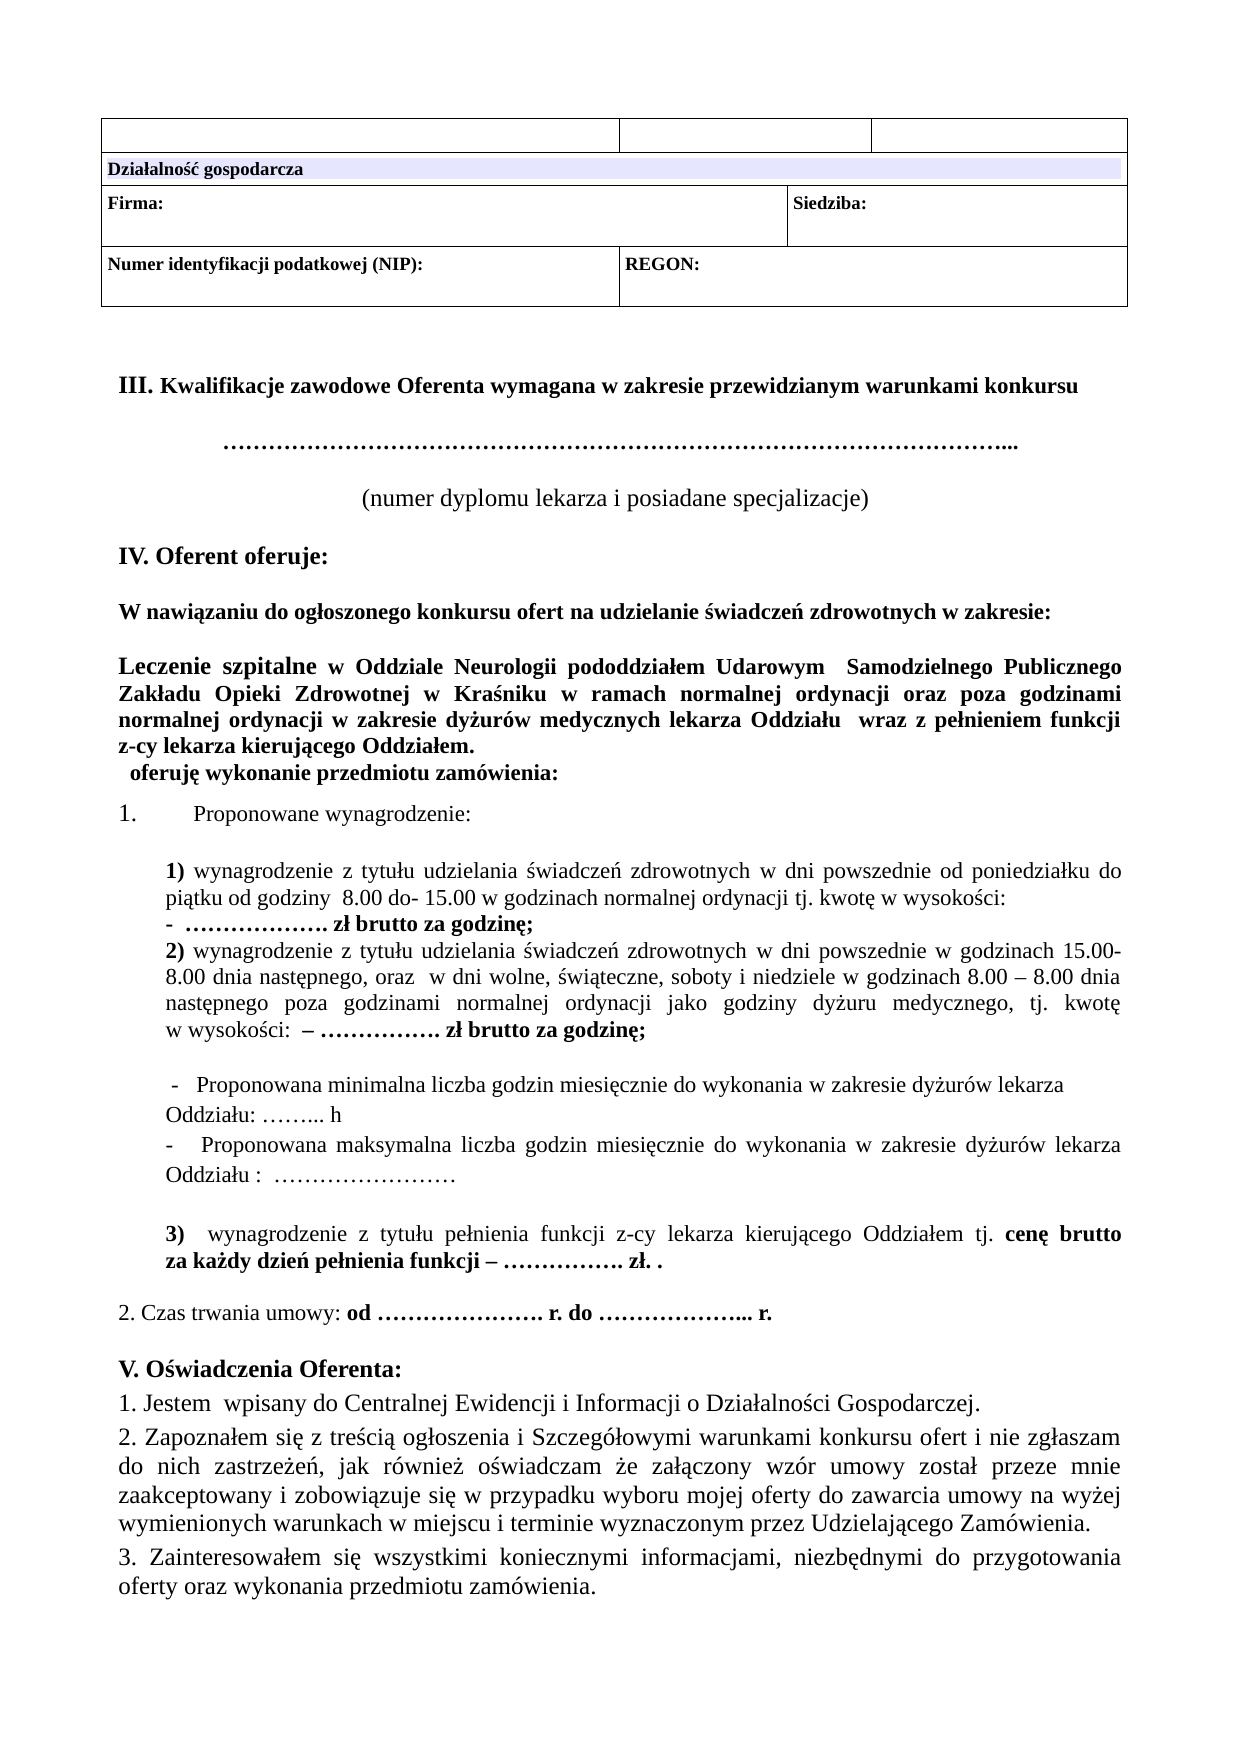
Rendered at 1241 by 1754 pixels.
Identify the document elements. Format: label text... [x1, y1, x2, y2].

table_cell Numer identyfikacji podatkowej (NIP): [102, 247, 619, 306]
text 2. Czas trwania umowy: od …………………. r. do ………………... r. [118, 1299, 1122, 1326]
table_cell Działalność gospodarcza [102, 153, 1127, 185]
text 1. Jestem wpisany do Centralnej Ewidencji i Informacji o Działalności Gospodarczej. [118, 1388, 1122, 1417]
list Proponowane wynagrodzenie: [118, 798, 1122, 827]
text - Proponowana minimalna liczba godzin miesięcznie do wykonania w zakresie dyżurów lekarza Oddziału: ……... h [165, 1071, 1122, 1127]
text Leczenie szpitalne w Oddziale Neurologii pododdziałem Udarowym Samodzielnego Publicznego Zakładu Opieki Zdrowotnej w Kraśniku w ramach normalnej ordynacji oraz poza godzinami normalnej ordynacji w zakresie dyżurów medycznych lekarza Oddziału wraz z pełnieniem funkcji z-cy lekarza kierującego Oddziałem. [118, 651, 1122, 759]
table_cell Siedziba: [788, 186, 1127, 246]
table_cell [102, 119, 619, 152]
table_cell [620, 119, 871, 152]
text V. Oświadczenia Oferenta: [118, 1354, 1122, 1383]
table_cell [872, 119, 1127, 152]
text IV. Oferent oferuje: [118, 541, 1122, 569]
list - ………………. zł brutto za godzinę; [165, 910, 1122, 937]
text 3. Zainteresowałem się wszystkimi koniecznymi informacjami, niezbędnymi do przygotowania oferty oraz wykonania przedmiotu zamówienia. [118, 1542, 1122, 1600]
table_cell Firma: [102, 186, 787, 246]
text …………………………………………………………………………………………... (numer dyplomu lekarza i posiadane specjalizacje) [118, 428, 1122, 512]
text 3) wynagrodzenie z tytułu pełnienia funkcji z-cy lekarza kierującego Oddziałem tj. cenę brutto za każdy dzień pełnienia funkcji – ……………. zł. . [165, 1220, 1122, 1273]
list 2) wynagrodzenie z tytułu udzielania świadczeń zdrowotnych w dni powszednie w godzinach 15.00-8.00 dnia następnego, oraz w dni wolne, świąteczne, soboty i niedziele w godzinach 8.00 – 8.00 dnia następnego poza godzinami normalnej ordynacji jako godziny dyżuru medycznego, tj. kwotę w wysokości: – ……………. zł brutto za godzinę; [165, 937, 1122, 1042]
text - Proponowana maksymalna liczba godzin miesięcznie do wykonania w zakresie dyżurów lekarza Oddziału : …………………… [165, 1131, 1122, 1188]
text III. Kwalifikacje zawodowe Oferenta wymagana w zakresie przewidzianym warunkami konkursu [118, 370, 1122, 399]
table_cell REGON: [620, 247, 1127, 306]
text oferuję wykonanie przedmiotu zamówienia: [118, 759, 1122, 785]
text 2. Zapoznałem się z treścią ogłoszenia i Szczegółowymi warunkami konkursu ofert i nie zgłaszam do nich zastrzeżeń, jak również oświadczam że załączony wzór umowy został przeze mnie zaakceptowany i zobowiązuje się w przypadku wyboru mojej oferty do zawarcia umowy na wyżej wymienionych warunkach w miejscu i terminie wyznaczonym przez Udzielającego Zamówienia. [118, 1422, 1122, 1537]
text W nawiązaniu do ogłoszonego konkursu ofert na udzielanie świadczeń zdrowotnych w zakresie: [118, 598, 1122, 624]
list 1) wynagrodzenie z tytułu udzielania świadczeń zdrowotnych w dni powszednie od poniedziałku do piątku od godziny 8.00 do- 15.00 w godzinach normalnej ordynacji tj. kwotę w wysokości: [165, 858, 1122, 910]
